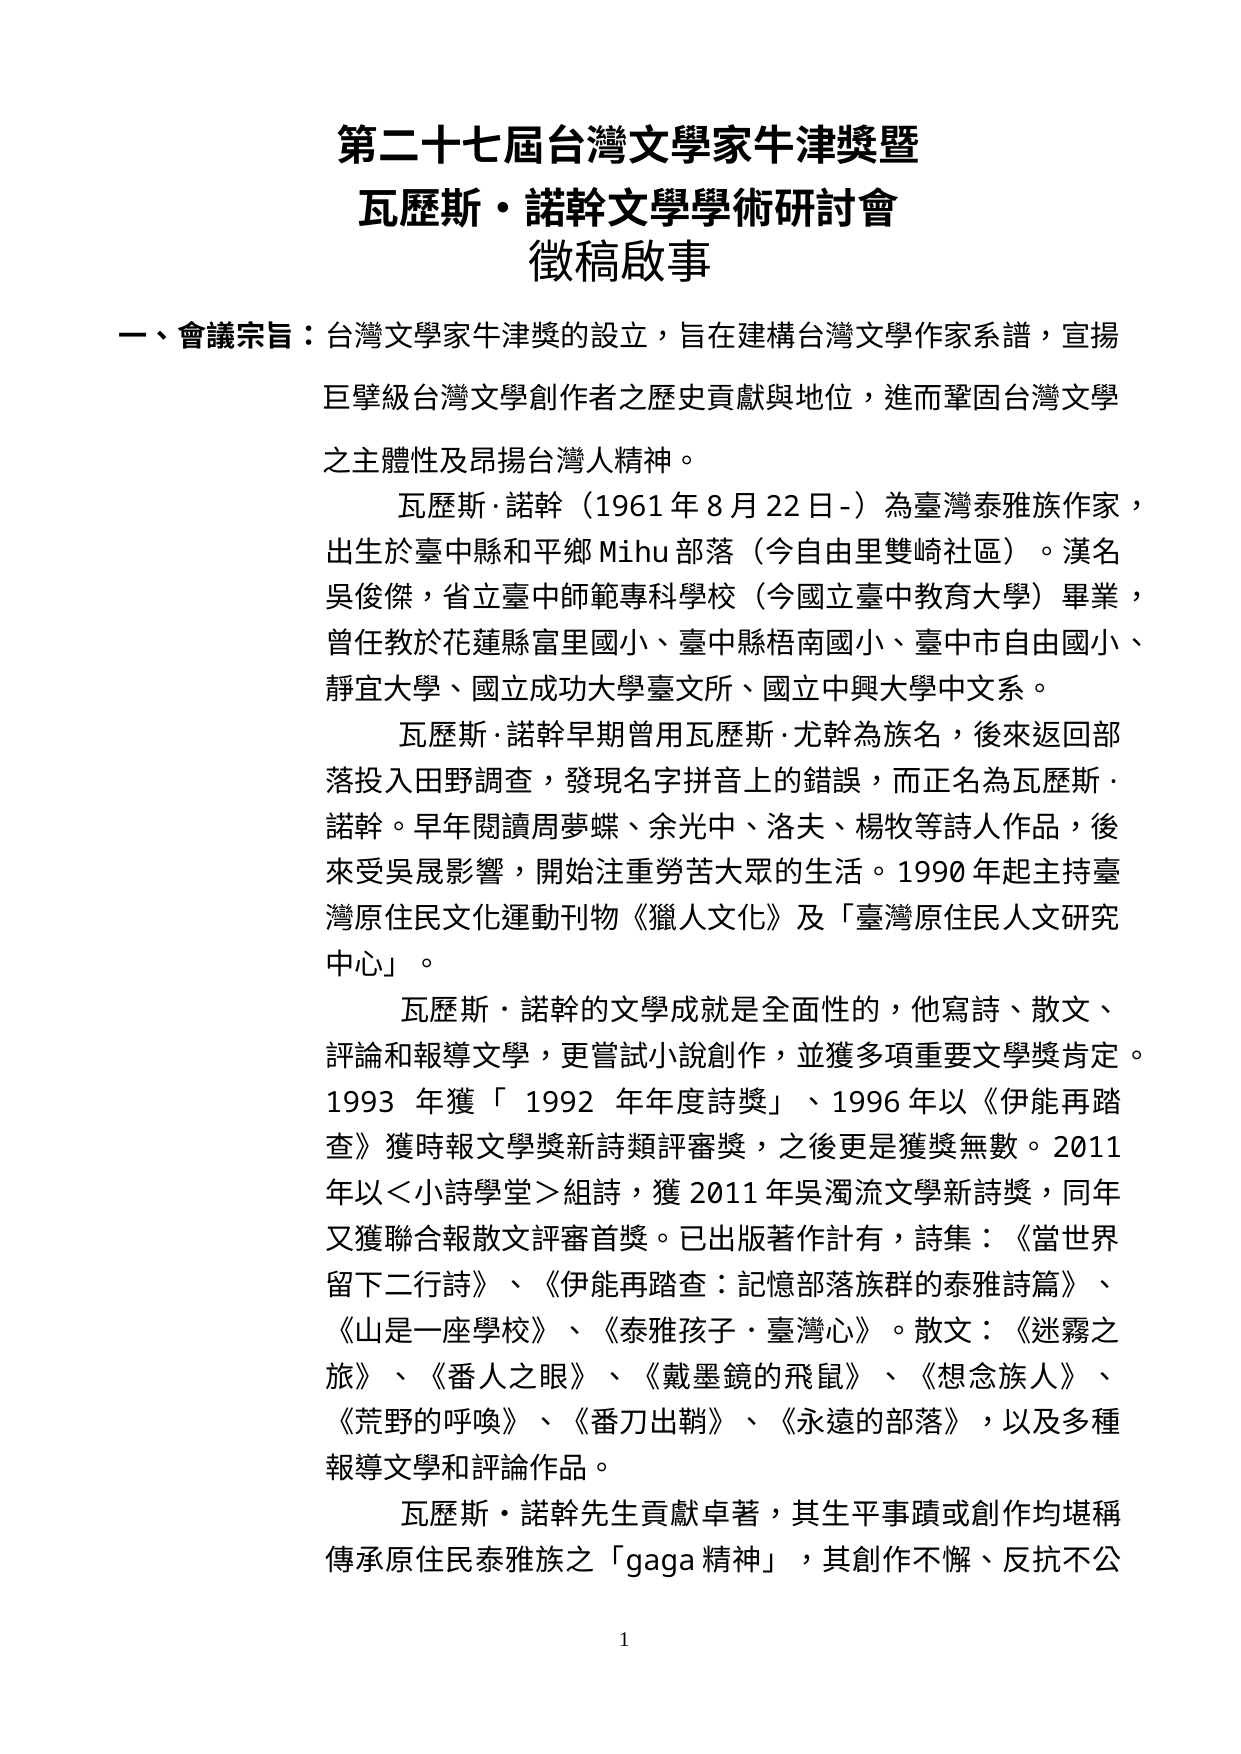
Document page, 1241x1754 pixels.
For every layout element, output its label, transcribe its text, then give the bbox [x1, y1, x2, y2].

text 瓦歷斯．諾幹的文學成就是全面性的，他寫詩、散文、評論和報導文學，更嘗試小說創作，並獲多項重要文學獎肯定。1993 年獲「 1992 年年度詩獎」、1996年以《伊能再踏查》獲時報文學獎新詩類評審獎，之後更是獲獎無數。2011年以＜小詩學堂＞組詩，獲2011年吳濁流文學新詩獎，同年又獲聯合報散文評審首獎。已出版著作計有，詩集：《當世界留下二行詩》、《伊能再踏查：記憶部落族群的泰雅詩篇》、《山是一座學校》、《泰雅孩子．臺灣心》。散文：《迷霧之旅》、《番人之眼》、《戴墨鏡的飛鼠》、《想念族人》、《荒野的呼喚》、《番刀出鞘》、《永遠的部落》，以及多種報導文學和評論作品。 [325, 984, 1122, 1488]
text 瓦歷斯・諾幹文學學術研討會 [118, 163, 1138, 226]
text 一、會議宗旨：台灣文學家牛津獎的設立，旨在建構台灣文學作家系譜，宣揚巨擘級台灣文學創作者之歷史貢獻與地位，進而鞏固台灣文學之主體性及昂揚台灣人精神。 [118, 292, 1122, 479]
text 徵稿啟事 [118, 226, 1122, 292]
text 瓦歷斯·諾幹早期曾用瓦歷斯·尤幹為族名，後來返回部落投入田野調查，發現名字拼音上的錯誤，而正名為瓦歷斯·諾幹。早年閱讀周夢蝶、余光中、洛夫、楊牧等詩人作品，後來受吳晟影響，開始注重勞苦大眾的生活。1990年起主持臺灣原住民文化運動刊物《獵人文化》及「臺灣原住民人文研究中心」。 [325, 709, 1122, 984]
text 瓦歷斯・諾幹先生貢獻卓著，其生平事蹟或創作均堪稱傳承原住民泰雅族之「gaga精神」，其創作不懈、反抗不公 [325, 1488, 1122, 1579]
text 第二十七屆台灣文學家牛津獎暨 [118, 101, 1138, 163]
text 瓦歷斯·諾幹（1961年8月22日-）為臺灣泰雅族作家，出生於臺中縣和平鄉Mihu部落（今自由里雙崎社區）。漢名吳俊傑，省立臺中師範專科學校（今國立臺中教育大學）畢業，曾任教於花蓮縣富里國小、臺中縣梧南國小、臺中市自由國小、靜宜大學、國立成功大學臺文所、國立中興大學中文系。 [325, 479, 1122, 709]
